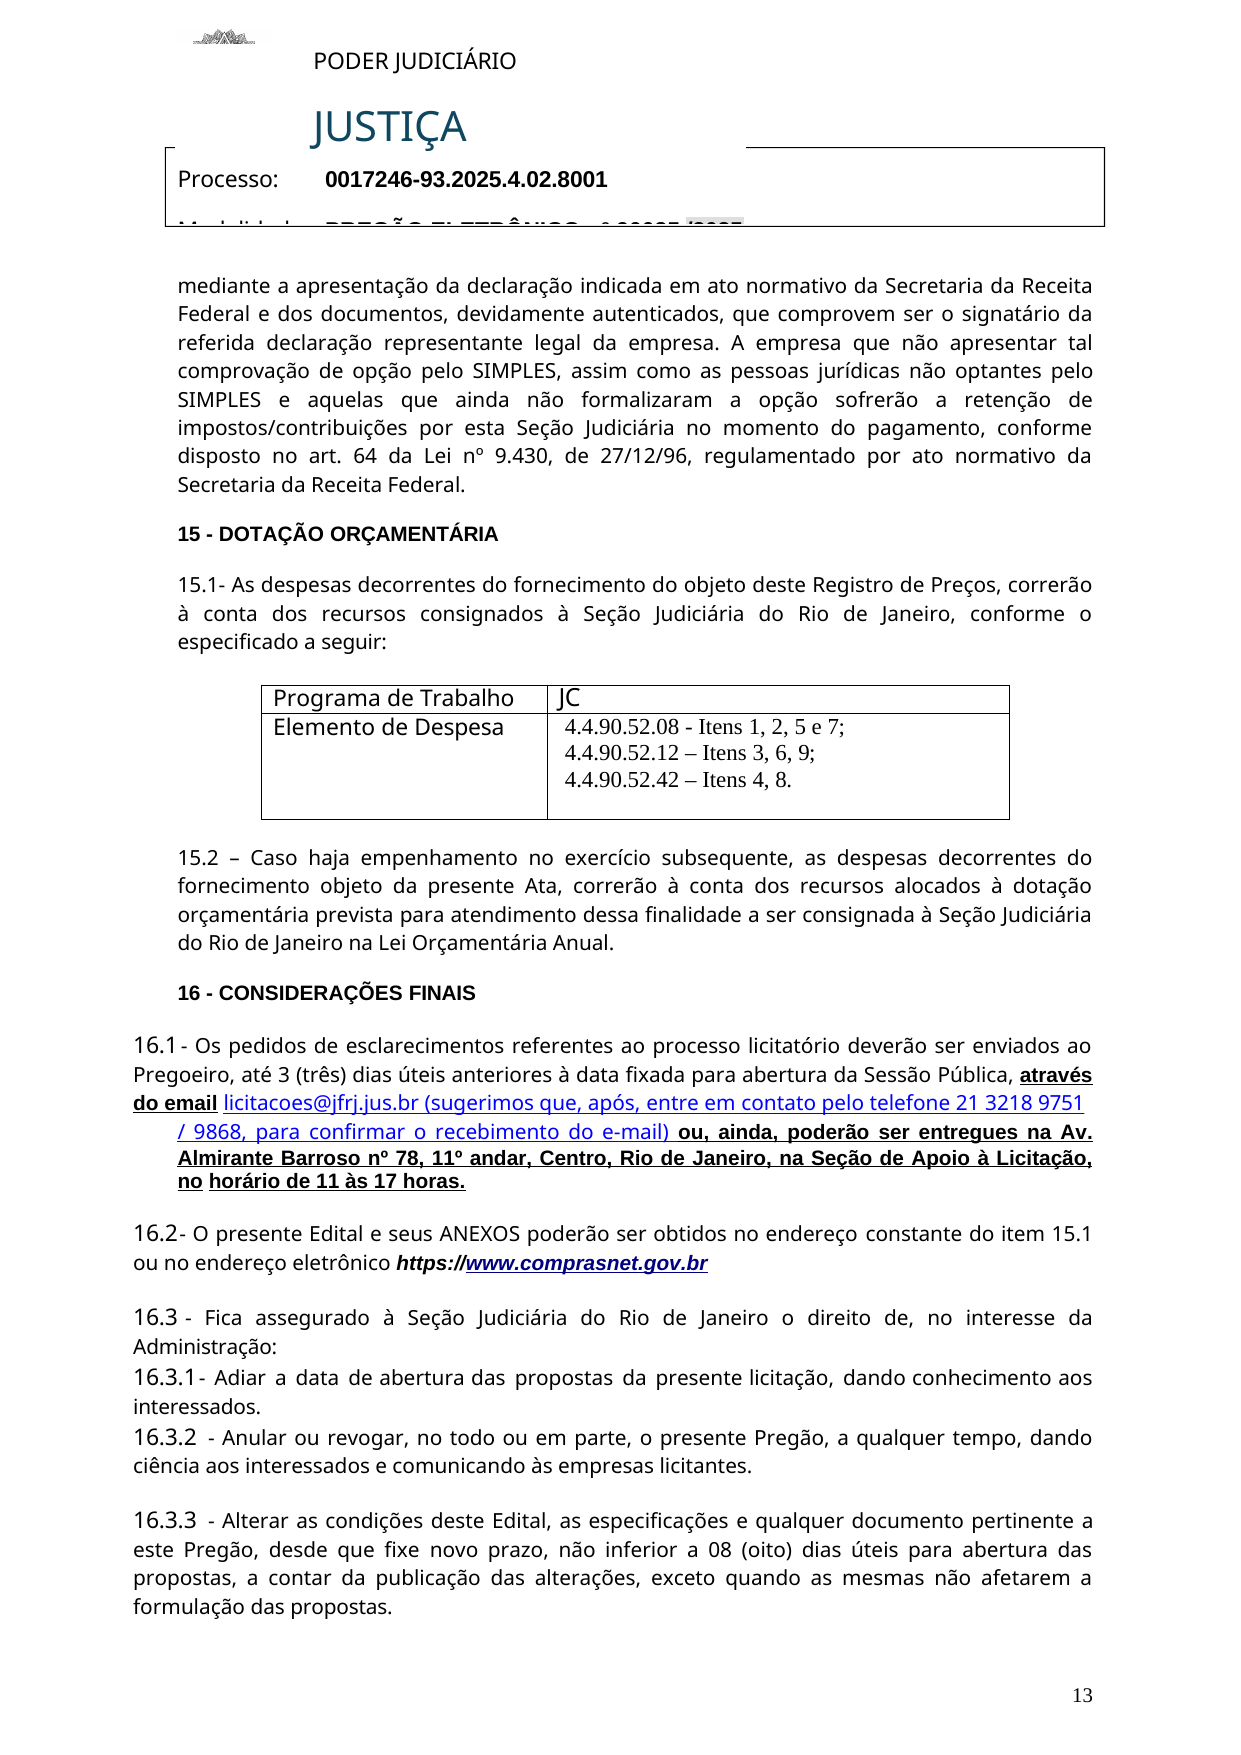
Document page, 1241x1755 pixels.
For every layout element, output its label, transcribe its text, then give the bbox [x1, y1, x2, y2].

list - Os pedidos de esclarecimentos referentes ao processo licitatório deverão ser enviados ao Pregoeiro, até 3 (três) dias úteis anteriores à data fixada para abertura da Sessão Pública, através do email licitacoes@jfrj.jus.br (sugerimos que, após, entre em contato pelo telefone 21 3218 9751 [133, 1029, 1093, 1117]
text Almirante Barroso nº 78, 11º andar, Centro, Rio de Janeiro, na Seção de Apoio à Licitação, no horário de 11 às 17 horas. [177, 1142, 1093, 1193]
list - Alterar as condições deste Edital, as especificações e qualquer documento pertinente a este Pregão, desde que fixe novo prazo, não inferior a 08 (oito) dias úteis para abertura das propostas, a contar da publicação das alterações, exceto quando as mesmas não afetarem a formulação das propostas. [133, 1504, 1093, 1620]
list - DOTAÇÃO ORÇAMENTÁRIA [177, 522, 1137, 546]
list - Fica assegurado à Seção Judiciária do Rio de Janeiro o direito de, no interesse da Administração: [133, 1301, 1093, 1361]
list - Anular ou revogar, no todo ou em parte, o presente Pregão, a qualquer tempo, dando ciência aos interessados e comunicando às empresas licitantes. [133, 1420, 1093, 1480]
text 15.1- As despesas decorrentes do fornecimento do objeto deste Registro de Preços, correrão à conta dos recursos consignados à Seção Judiciária do Rio de Janeiro, conforme o especificado a seguir: [177, 570, 1093, 656]
list - CONSIDERAÇÕES FINAIS [177, 981, 1137, 1005]
table_header Programa de Trabalho [262, 686, 547, 713]
list - O presente Edital e seus ANEXOS poderão ser obtidos no endereço constante do item 15.1 ou no endereço eletrônico https://www.comprasnet.gov.br [133, 1217, 1093, 1277]
text mediante a apresentação da declaração indicada em ato normativo da Secretaria da Receita Federal e dos documentos, devidamente autenticados, que comprovem ser o signatário da referida declaração representante legal da empresa. A empresa que não apresentar tal comprovação de opção pelo SIMPLES, assim como as pessoas jurídicas não optantes pelo SIMPLES e aquelas que ainda não formalizaram a opção sofrerão a retenção de impostos/contribuições por esta Seção Judiciária no momento do pagamento, conforme disposto no art. 64 da Lei nº 9.430, de 27/12/96, regulamentado por ato normativo da Secretaria da Receita Federal. [177, 271, 1093, 498]
table_cell Elemento de Despesa [262, 714, 547, 818]
text 15.2 – Caso haja empenhamento no exercício subsequente, as despesas decorrentes do fornecimento objeto da presente Ata, correrão à conta dos recursos alocados à dotação orçamentária prevista para atendimento dessa finalidade a ser consignada à Seção Judiciária do Rio de Janeiro na Lei Orçamentária Anual. [177, 843, 1093, 957]
list - Adiar a data de abertura das propostas da presente licitação, dando conhecimento aos interessados. [133, 1361, 1093, 1420]
table_header JC [548, 686, 1009, 713]
text / 9868, para confirmar o recebimento do e-mail) ou, ainda, poderão ser entregues na Av. [177, 1117, 1093, 1141]
table_cell 4.4.90.52.08 - Itens 1, 2, 5 e 7; 4.4.90.52.12 – Itens 3, 6, 9; 4.4.90.52.42 – Itens 4, 8. [548, 714, 1009, 818]
